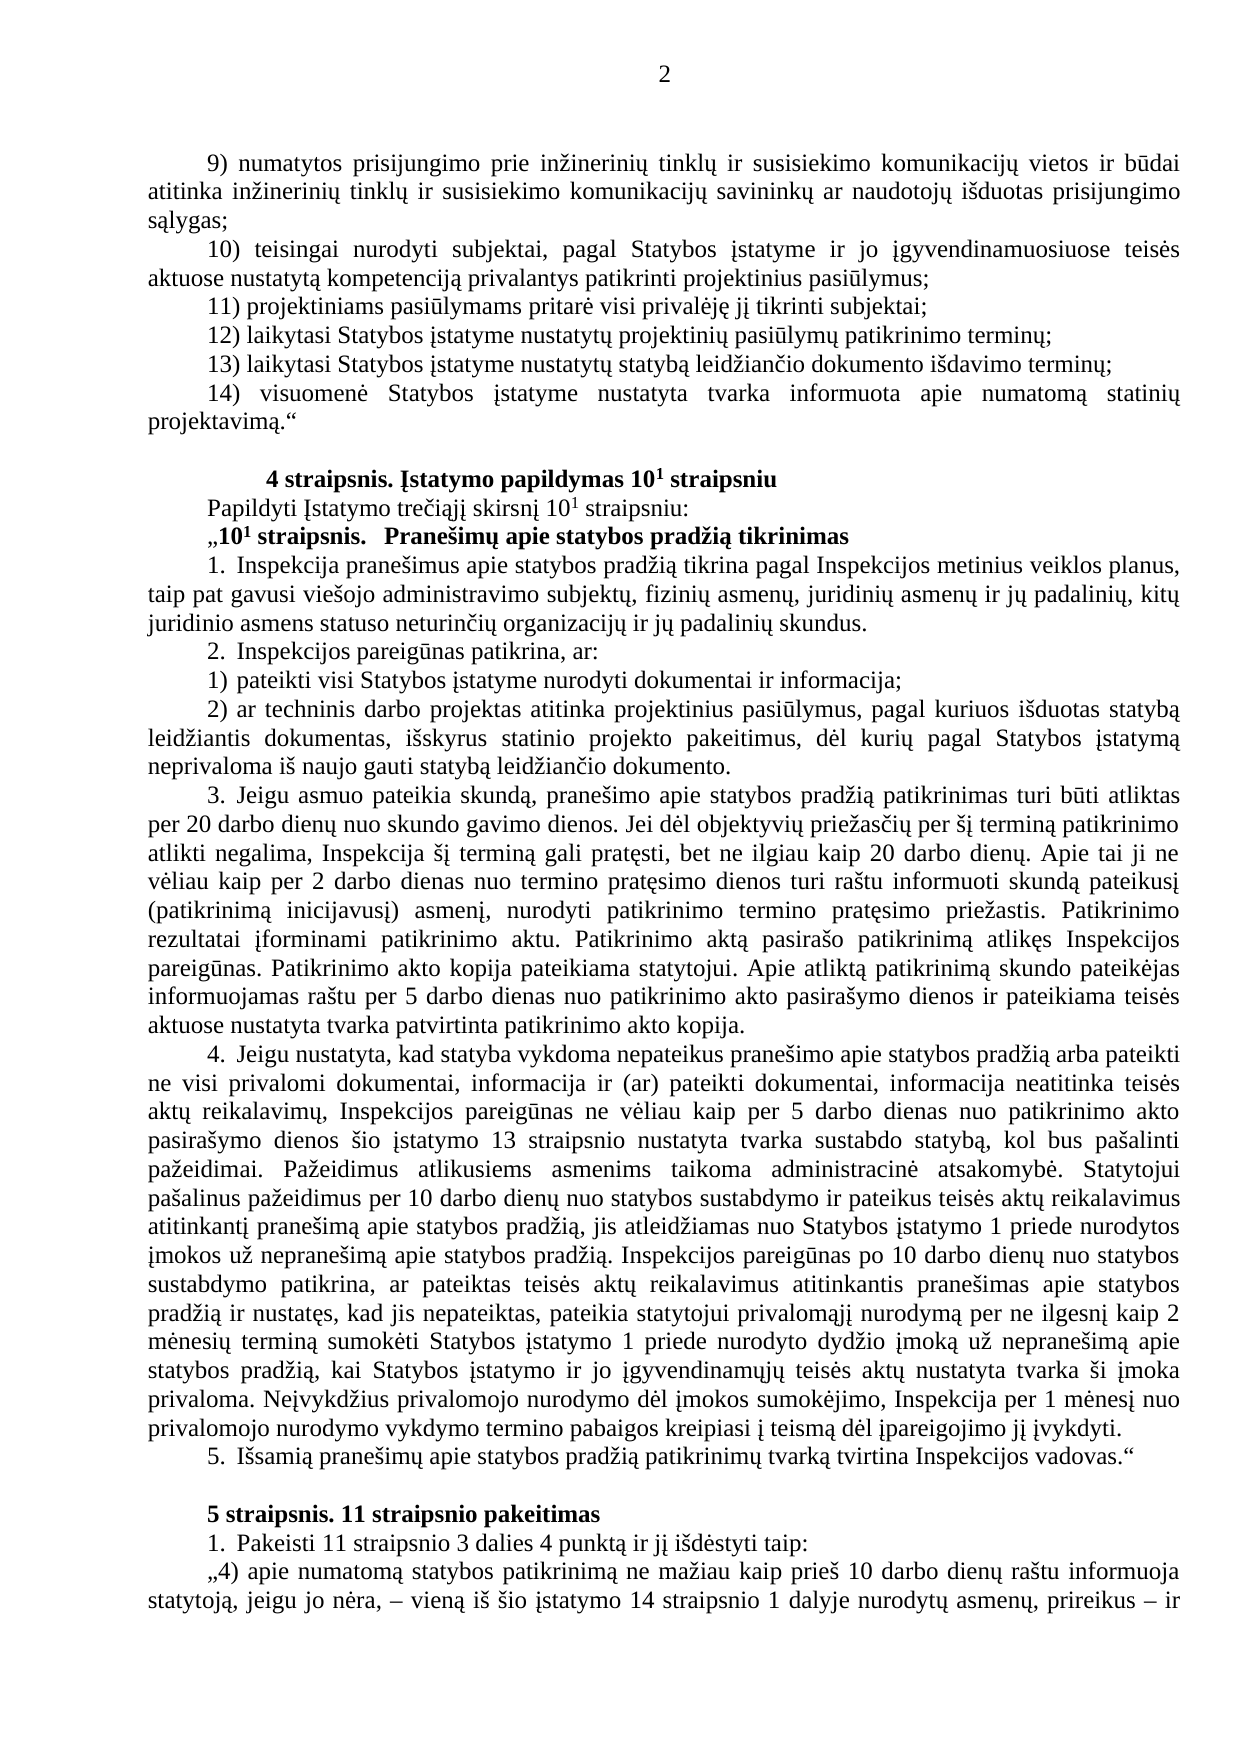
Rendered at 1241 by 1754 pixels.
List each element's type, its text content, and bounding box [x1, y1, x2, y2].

text 5. Išsamią pranešimų apie statybos pradžią patikrinimų tvarką tvirtina Inspekcijos vadovas.“ [148, 1441, 1181, 1470]
text 1) pateikti visi Statybos įstatyme nurodyti dokumentai ir informacija; [148, 665, 1181, 694]
text „101 straipsnis. Pranešimų apie statybos pradžią tikrinimas [148, 521, 1181, 550]
text Papildyti Įstatymo trečiąjį skirsnį 101 straipsniu: [148, 493, 1181, 521]
text 12) laikytasi Statybos įstatyme nustatytų projektinių pasiūlymų patikrinimo terminų; [148, 320, 1181, 349]
text 14) visuomenė Statybos įstatyme nustatyta tvarka informuota apie numatomą statinių projektavimą.“ [148, 378, 1181, 435]
text 10) teisingai nurodyti subjektai, pagal Statybos įstatyme ir jo įgyvendinamuosiuose teisės aktuose nustatytą kompetenciją privalantys patikrinti projektinius pasiūlymus; [148, 234, 1181, 291]
text 4. Jeigu nustatyta, kad statyba vykdoma nepateikus pranešimo apie statybos pradžią arba pateikti ne visi privalomi dokumentai, informacija ir (ar) pateikti dokumentai, informacija neatitinka teisės aktų reikalavimų, Inspekcijos pareigūnas ne vėliau kaip per 5 darbo dienas nuo patikrinimo akto pasirašymo dienos šio įstatymo 13 straipsnio nustatyta tvarka sustabdo statybą, kol bus pašalinti pažeidimai. Pažeidimus atlikusiems asmenims taikoma administracinė atsakomybė. Statytojui pašalinus pažeidimus per 10 darbo dienų nuo statybos sustabdymo ir pateikus teisės aktų reikalavimus atitinkantį pranešimą apie statybos pradžią, jis atleidžiamas nuo Statybos įstatymo 1 priede nurodytos įmokos už nepranešimą apie statybos pradžią. Inspekcijos pareigūnas po 10 darbo dienų nuo statybos sustabdymo patikrina, ar pateiktas teisės aktų reikalavimus atitinkantis pranešimas apie statybos pradžią ir nustatęs, kad jis nepateiktas, pateikia statytojui privalomąjį nurodymą per ne ilgesnį kaip 2 mėnesių terminą sumokėti Statybos įstatymo 1 priede nurodyto dydžio įmoką už nepranešimą apie statybos pradžią, kai Statybos įstatymo ir jo įgyvendinamųjų teisės aktų nustatyta tvarka ši įmoka privaloma. Neįvykdžius privalomojo nurodymo dėl įmokos sumokėjimo, Inspekcija per 1 mėnesį nuo privalomojo nurodymo vykdymo termino pabaigos kreipiasi į teismą dėl įpareigojimo jį įvykdyti. [148, 1039, 1181, 1441]
text 5 straipsnis. 11 straipsnio pakeitimas [148, 1499, 1181, 1528]
text 9) numatytos prisijungimo prie inžinerinių tinklų ir susisiekimo komunikacijų vietos ir būdai atitinka inžinerinių tinklų ir susisiekimo komunikacijų savininkų ar naudotojų išduotas prisijungimo sąlygas; [148, 148, 1181, 234]
text 2) ar techninis darbo projektas atitinka projektinius pasiūlymus, pagal kuriuos išduotas statybą leidžiantis dokumentas, išskyrus statinio projekto pakeitimus, dėl kurių pagal Statybos įstatymą neprivaloma iš naujo gauti statybą leidžiančio dokumento. [148, 694, 1181, 780]
text 13) laikytasi Statybos įstatyme nustatytų statybą leidžiančio dokumento išdavimo terminų; [148, 349, 1181, 378]
text 11) projektiniams pasiūlymams pritarė visi privalėję jį tikrinti subjektai; [148, 291, 1181, 320]
text „4) apie numatomą statybos patikrinimą ne mažiau kaip prieš 10 darbo dienų raštu informuoja statytoją, jeigu jo nėra, – vieną iš šio įstatymo 14 straipsnio 1 dalyje nurodytų asmenų, prireikus – ir [148, 1556, 1181, 1614]
text 2. Inspekcijos pareigūnas patikrina, ar: [148, 636, 1181, 665]
text 4 straipsnis. Įstatymo papildymas 101 straipsniu [207, 464, 1181, 493]
text 1. Inspekcija pranešimus apie statybos pradžią tikrina pagal Inspekcijos metinius veiklos planus, taip pat gavusi viešojo administravimo subjektų, fizinių asmenų, juridinių asmenų ir jų padalinių, kitų juridinio asmens statuso neturinčių organizacijų ir jų padalinių skundus. [148, 550, 1181, 636]
text 3. Jeigu asmuo pateikia skundą, pranešimo apie statybos pradžią patikrinimas turi būti atliktas per 20 darbo dienų nuo skundo gavimo dienos. Jei dėl objektyvių priežasčių per šį terminą patikrinimo atlikti negalima, Inspekcija šį terminą gali pratęsti, bet ne ilgiau kaip 20 darbo dienų. Apie tai ji ne vėliau kaip per 2 darbo dienas nuo termino pratęsimo dienos turi raštu informuoti skundą pateikusį (patikrinimą inicijavusį) asmenį, nurodyti patikrinimo termino pratęsimo priežastis. Patikrinimo rezultatai įforminami patikrinimo aktu. Patikrinimo aktą pasirašo patikrinimą atlikęs Inspekcijos pareigūnas. Patikrinimo akto kopija pateikiama statytojui. Apie atliktą patikrinimą skundo pateikėjas informuojamas raštu per 5 darbo dienas nuo patikrinimo akto pasirašymo dienos ir pateikiama teisės aktuose nustatyta tvarka patvirtinta patikrinimo akto kopija. [148, 780, 1181, 1039]
text 1. Pakeisti 11 straipsnio 3 dalies 4 punktą ir jį išdėstyti taip: [148, 1528, 1181, 1556]
